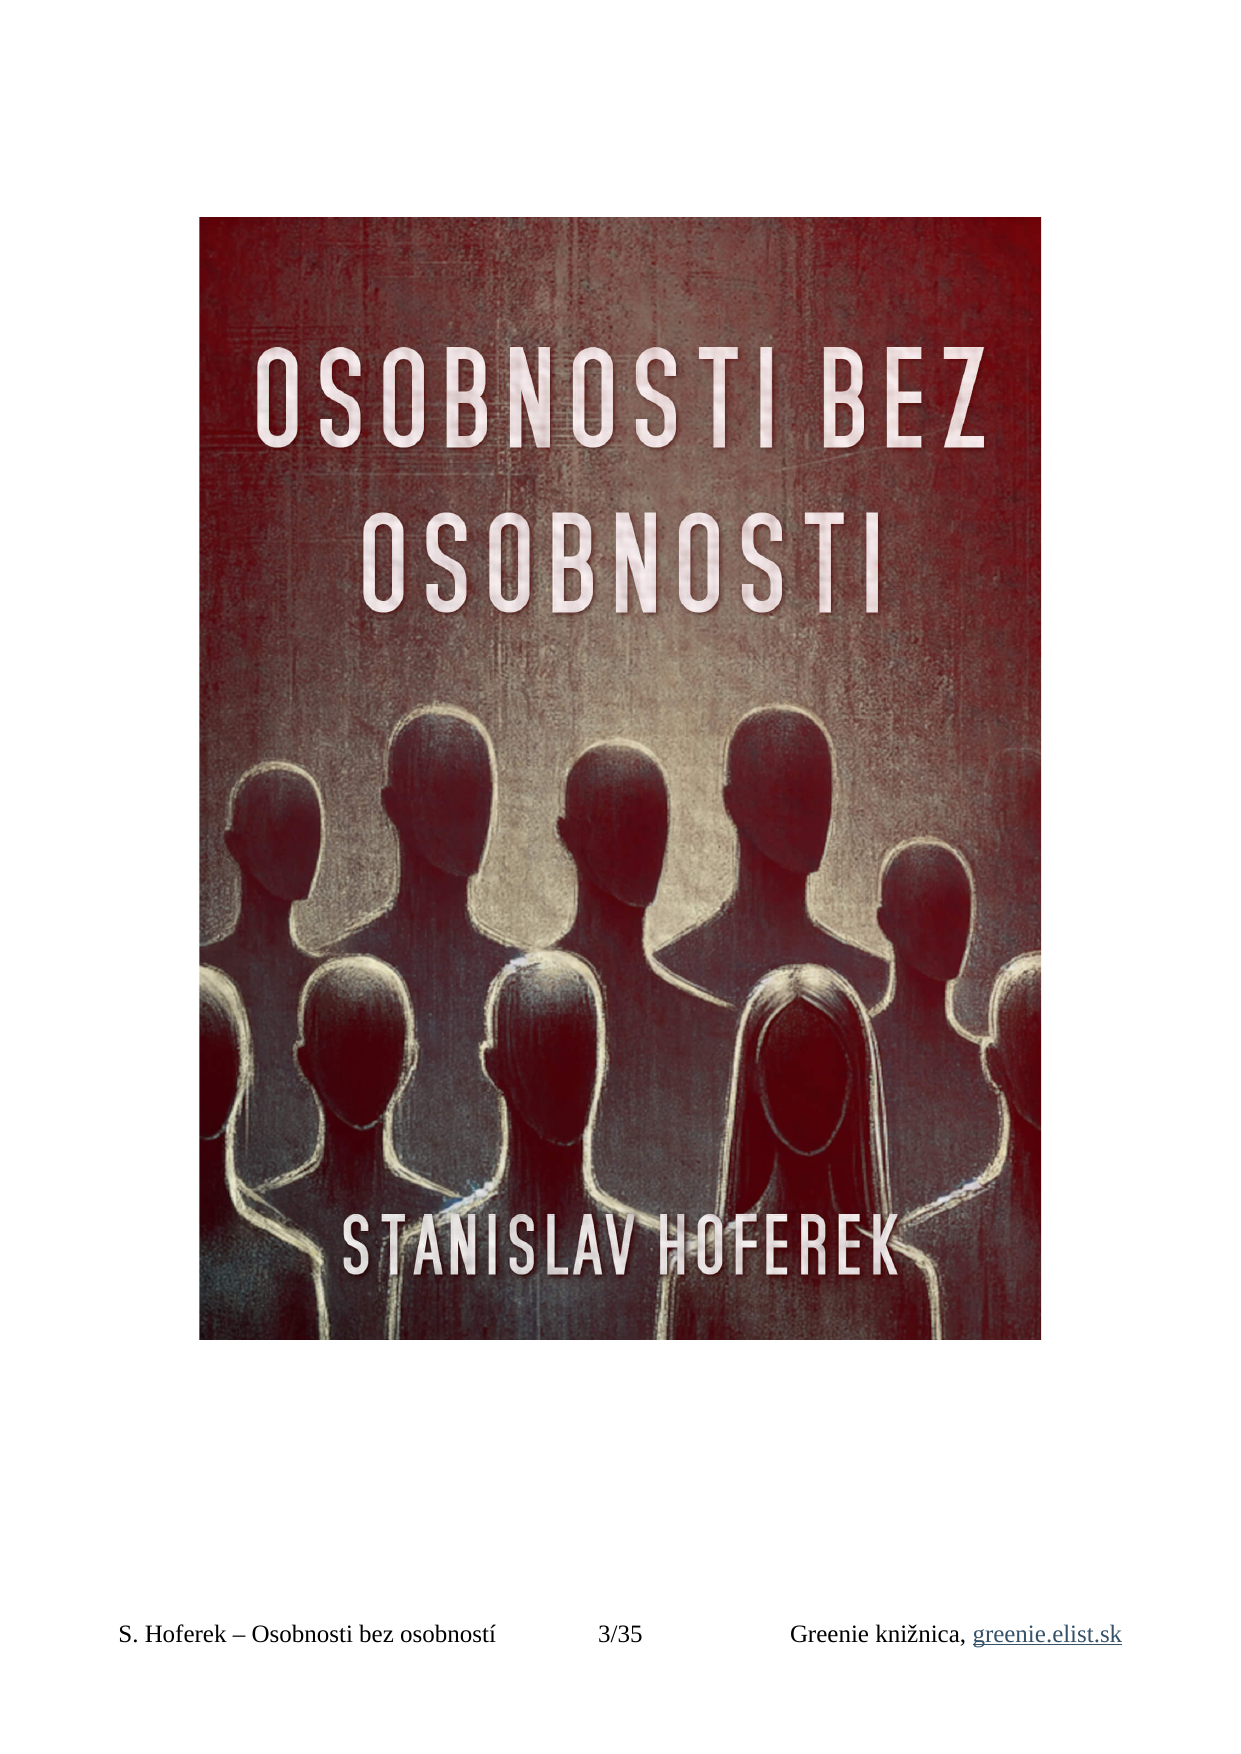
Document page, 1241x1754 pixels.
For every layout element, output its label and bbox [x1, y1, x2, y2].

picture [199, 217, 1042, 1340]
